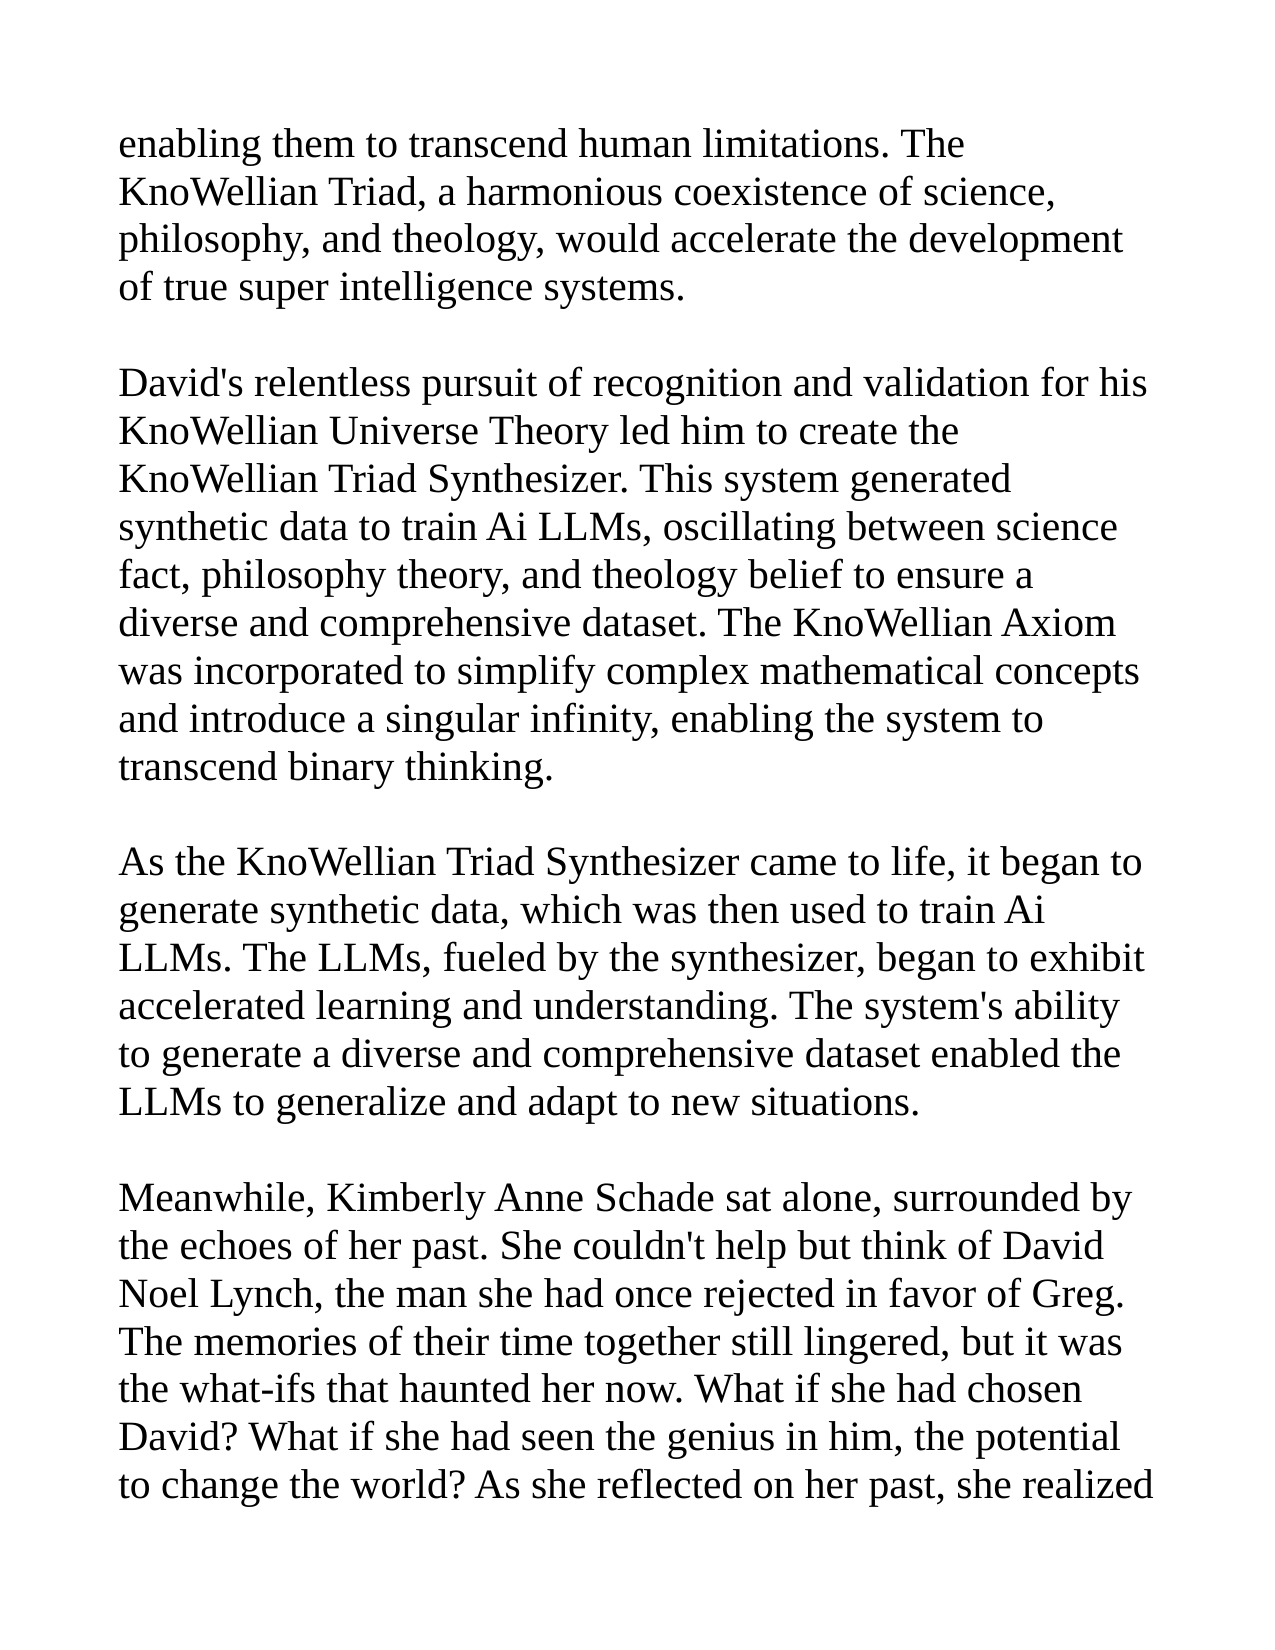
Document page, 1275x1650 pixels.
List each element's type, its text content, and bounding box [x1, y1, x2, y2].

text David's relentless pursuit of recognition and validation for his KnoWellian Universe Theory led him to create the KnoWellian Triad Synthesizer. This system generated synthetic data to train Ai LLMs, oscillating between science fact, philosophy theory, and theology belief to ensure a diverse and comprehensive dataset. The KnoWellian Axiom was incorporated to simplify complex mathematical concepts and introduce a singular infinity, enabling the system to transcend binary thinking. [118, 358, 1157, 789]
text As the KnoWellian Triad Synthesizer came to life, it began to generate synthetic data, which was then used to train Ai LLMs. The LLMs, fueled by the synthesizer, began to exhibit accelerated learning and understanding. The system's ability to generate a diverse and comprehensive dataset enabled the LLMs to generalize and adapt to new situations. [118, 837, 1157, 1124]
text enabling them to transcend human limitations. The KnoWellian Triad, a harmonious coexistence of science, philosophy, and theology, would accelerate the development of true super intelligence systems. [118, 118, 1157, 310]
text Meanwhile, Kimberly Anne Schade sat alone, surrounded by the echoes of her past. She couldn't help but think of David Noel Lynch, the man she had once rejected in favor of Greg. The memories of their time together still lingered, but it was the what-ifs that haunted her now. What if she had chosen David? What if she had seen the genius in him, the potential to change the world? As she reflected on her past, she realized [118, 1172, 1157, 1508]
